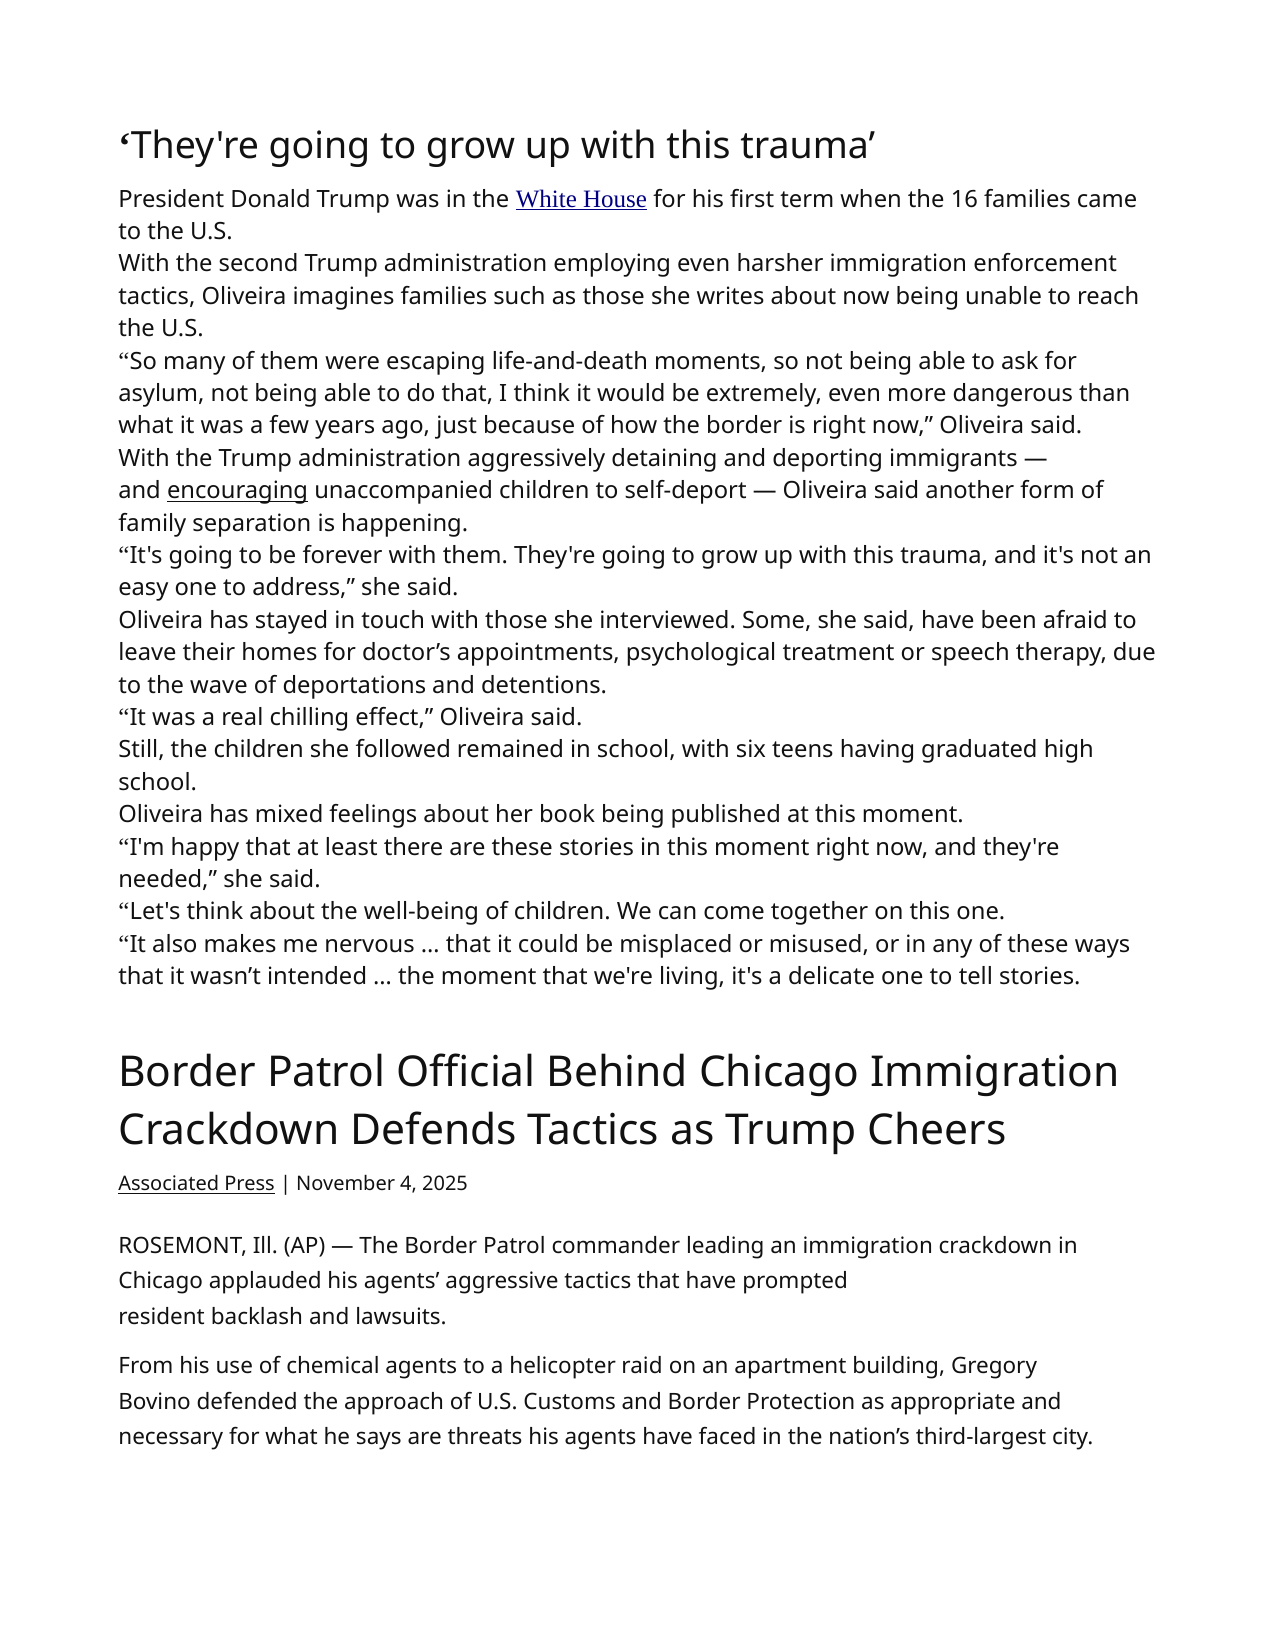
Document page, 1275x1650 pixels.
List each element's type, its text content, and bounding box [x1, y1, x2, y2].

text President Donald Trump was in the White House for his first term when the 16 families came to the U.S. [118, 182, 1157, 246]
text Still, the children she followed remained in school, with six teens having graduated high school. [118, 732, 1157, 797]
text Oliveira has mixed feelings about her book being published at this moment. [118, 797, 1157, 829]
subtitle Border Patrol Official Behind Chicago Immigration Crackdown Defends Tactics as Trump Cheers [118, 1041, 1157, 1157]
text “It also makes me nervous … that it could be misplaced or misused, or in any of these ways that it wasn’t intended … the moment that we're living, it's a delicate one to tell stories. [118, 927, 1157, 992]
text “Let's think about the well-being of children. We can come together on this one. [118, 894, 1157, 927]
text With the second Trump administration employing even harsher immigration enforcement tactics, Oliveira imagines families such as those she writes about now being unable to reach the U.S. [118, 246, 1157, 344]
subtitle ‘They're going to grow up with this trauma’ [118, 118, 1157, 169]
text “So many of them were escaping life-and-death moments, so not being able to ask for asylum, not being able to do that, I think it would be extremely, even more dangerous than what it was a few years ago, just because of how the border is right now,” Oliveira said. [118, 344, 1157, 441]
text ROSEMONT, Ill. (AP) — The Border Patrol commander leading an immigration crackdown in Chicago applauded his agents’ aggressive tactics that have prompted resident backlash and lawsuits. [118, 1229, 1157, 1331]
text “It's going to be forever with them. They're going to grow up with this trauma, and it's not an easy one to address,” she said. [118, 538, 1157, 603]
text From his use of chemical agents to a helicopter raid on an apartment building, Gregory Bovino defended the approach of U.S. Customs and Border Protection as appropriate and necessary for what he says are threats his agents have faced in the nation’s third-largest city. [118, 1350, 1157, 1451]
text Associated Press | November 4, 2025 [118, 1169, 1157, 1197]
text With the Trump administration aggressively detaining and deporting immigrants — and encouraging unaccompanied children to self-deport — Oliveira said another form of family separation is happening. [118, 441, 1157, 538]
text Oliveira has stayed in touch with those she interviewed. Some, she said, have been afraid to leave their homes for doctor’s appointments, psychological treatment or speech therapy, due to the wave of deportations and detentions. [118, 603, 1157, 700]
text “I'm happy that at least there are these stories in this moment right now, and they're needed,” she said. [118, 829, 1157, 894]
text “It was a real chilling effect,” Oliveira said. [118, 700, 1157, 732]
